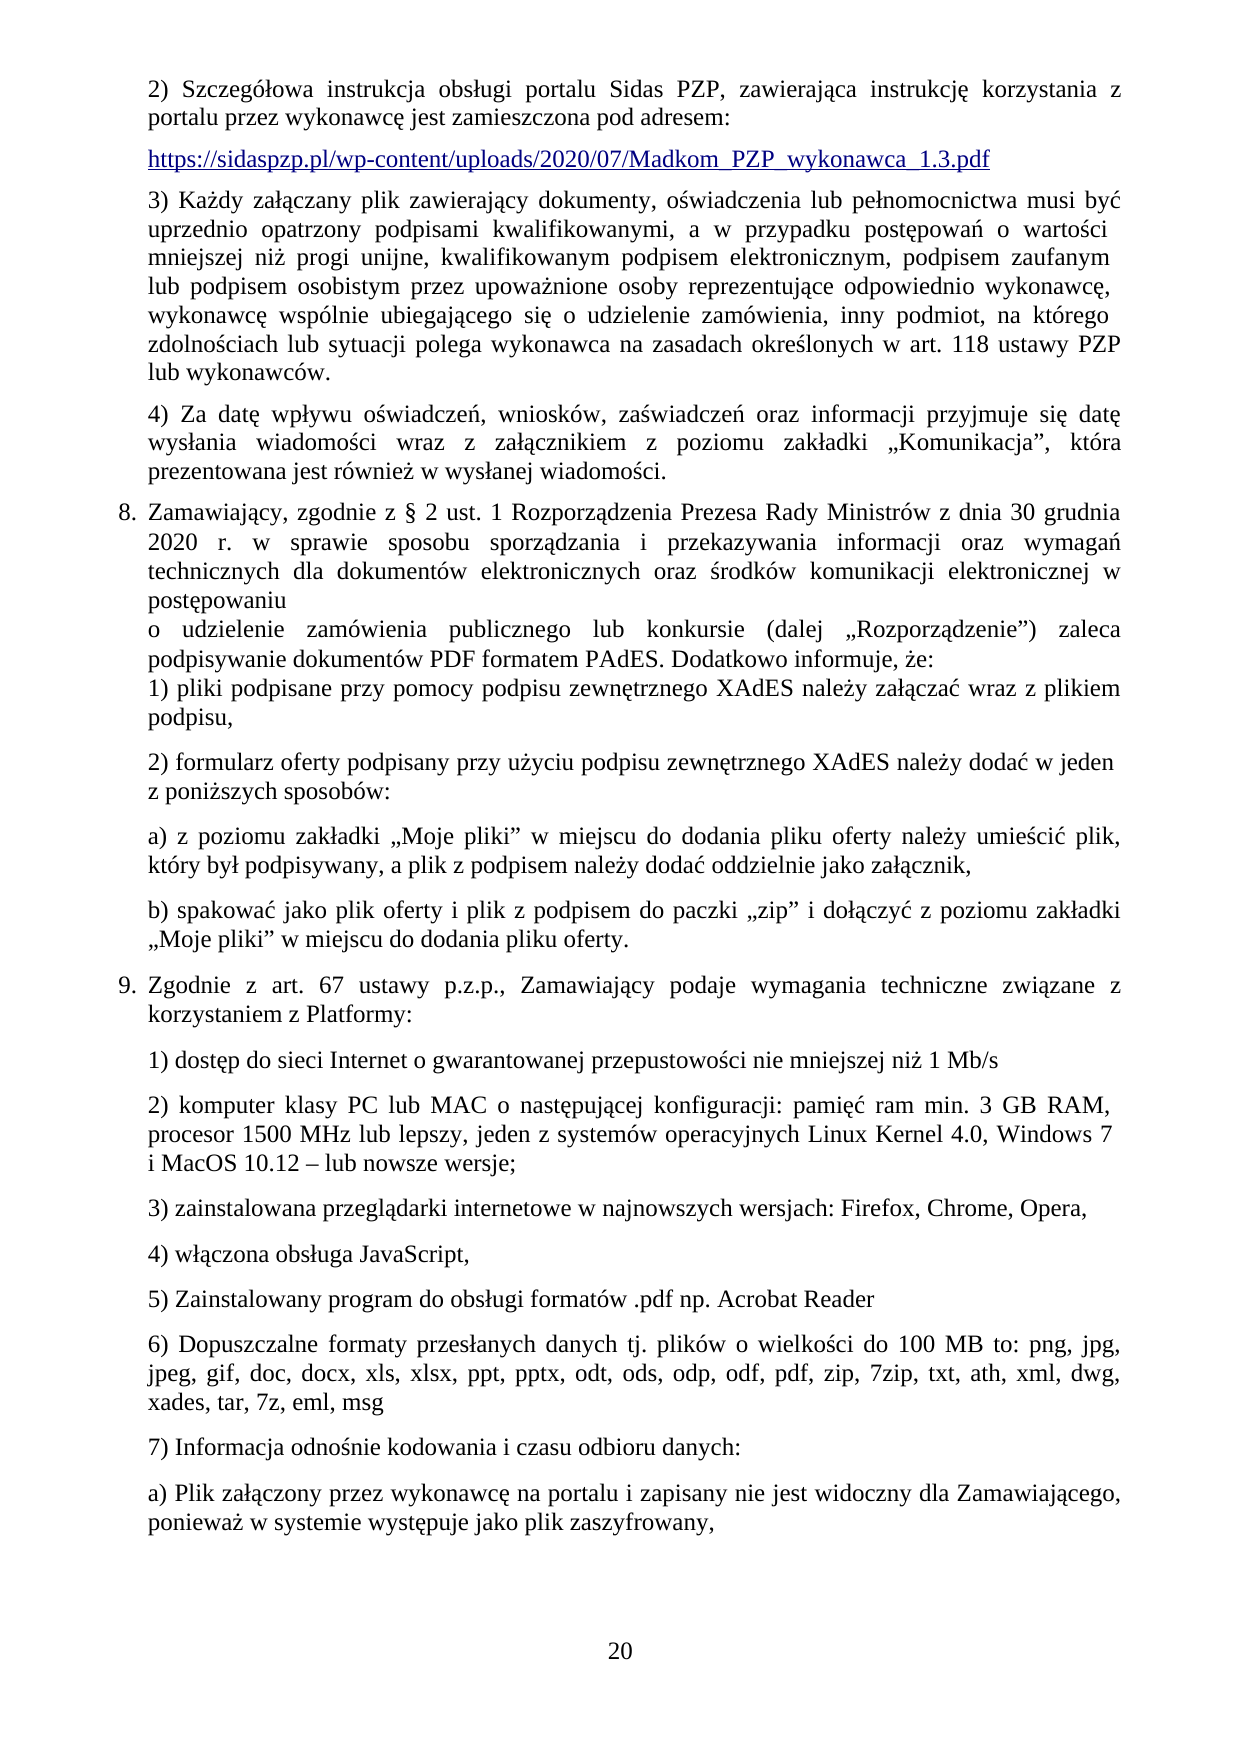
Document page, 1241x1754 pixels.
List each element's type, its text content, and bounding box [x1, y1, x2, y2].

list b) spakować jako plik oferty i plik z podpisem do paczki „zip” i dołączyć z poziomu zakładki „Moje pliki” w miejscu do dodania pliku oferty. [148, 896, 1122, 953]
list 3) zainstalowana przeglądarki internetowe w najnowszych wersjach: Firefox, Chrome, Opera, [148, 1193, 1122, 1222]
list 5) Zainstalowany program do obsługi formatów .pdf np. Acrobat Reader [148, 1284, 1122, 1313]
list 2) Szczegółowa instrukcja obsługi portalu Sidas PZP, zawierająca instrukcję korzystania z portalu przez wykonawcę jest zamieszczona pod adresem: [148, 74, 1122, 131]
list a) Plik załączony przez wykonawcę na portalu i zapisany nie jest widoczny dla Zamawiającego, ponieważ w systemie występuje jako plik zaszyfrowany, [148, 1478, 1122, 1535]
list Zgodnie z art. 67 ustawy p.z.p., Zamawiający podaje wymagania techniczne związane z korzystaniem z Platformy: [118, 970, 1122, 1028]
list Zamawiający, zgodnie z § 2 ust. 1 Rozporządzenia Prezesa Rady Ministrów z dnia 30 grudnia 2020 r. w sprawie sposobu sporządzania i przekazywania informacji oraz wymagań technicznych dla dokumentów elektronicznych oraz środków komunikacji elektronicznej w postępowaniu o udzielenie zamówienia publicznego lub konkursie (dalej „Rozporządzenie”) zaleca podpisywanie dokumentów PDF formatem PAdES. Dodatkowo informuje, że: [118, 497, 1122, 673]
list 7) Informacja odnośnie kodowania i czasu odbioru danych: [148, 1432, 1122, 1461]
list 3) Każdy załączany plik zawierający dokumenty, oświadczenia lub pełnomocnictwa musi być uprzednio opatrzony podpisami kwalifikowanymi, a w przypadku postępowań o wartości mniejszej niż progi unijne, kwalifikowanym podpisem elektronicznym, podpisem zaufanym lub podpisem osobistym przez upoważnione osoby reprezentujące odpowiednio wykonawcę, wykonawcę wspólnie ubiegającego się o udzielenie zamówienia, inny podmiot, na którego zdolnościach lub sytuacji polega wykonawca na zasadach określonych w art. 118 ustawy PZP lub wykonawców. [148, 185, 1122, 386]
list 2) komputer klasy PC lub MAC o następującej konfiguracji: pamięć ram min. 3 GB RAM, procesor 1500 MHz lub lepszy, jeden z systemów operacyjnych Linux Kernel 4.0, Windows 7 i MacOS 10.12 – lub nowsze wersje; [148, 1090, 1122, 1177]
list a) z poziomu zakładki „Moje pliki” w miejscu do dodania pliku oferty należy umieścić plik, który był podpisywany, a plik z podpisem należy dodać oddzielnie jako załącznik, [148, 821, 1122, 879]
list 4) Za datę wpływu oświadczeń, wniosków, zaświadczeń oraz informacji przyjmuje się datę wysłania wiadomości wraz z załącznikiem z poziomu zakładki „Komunikacja”, która prezentowana jest również w wysłanej wiadomości. [148, 399, 1122, 485]
list 1) dostęp do sieci Internet o gwarantowanej przepustowości nie mniejszej niż 1 Mb/s [148, 1045, 1122, 1074]
list 6) Dopuszczalne formaty przesłanych danych tj. plików o wielkości do 100 MB to: png, jpg, jpeg, gif, doc, docx, xls, xlsx, ppt, pptx, odt, ods, odp, odf, pdf, zip, 7zip, txt, ath, xml, dwg, xades, tar, 7z, eml, msg [148, 1329, 1122, 1416]
list 1) pliki podpisane przy pomocy podpisu zewnętrznego XAdES należy załączać wraz z plikiem podpisu, [148, 673, 1122, 731]
list 2) formularz oferty podpisany przy użyciu podpisu zewnętrznego XAdES należy dodać w jeden z poniższych sposobów: [148, 747, 1122, 805]
list https://sidaspzp.pl/wp-content/uploads/2020/07/Madkom_PZP_wykonawca_1.3.pdf [148, 144, 1122, 172]
list 4) włączona obsługa JavaScript, [148, 1239, 1122, 1267]
